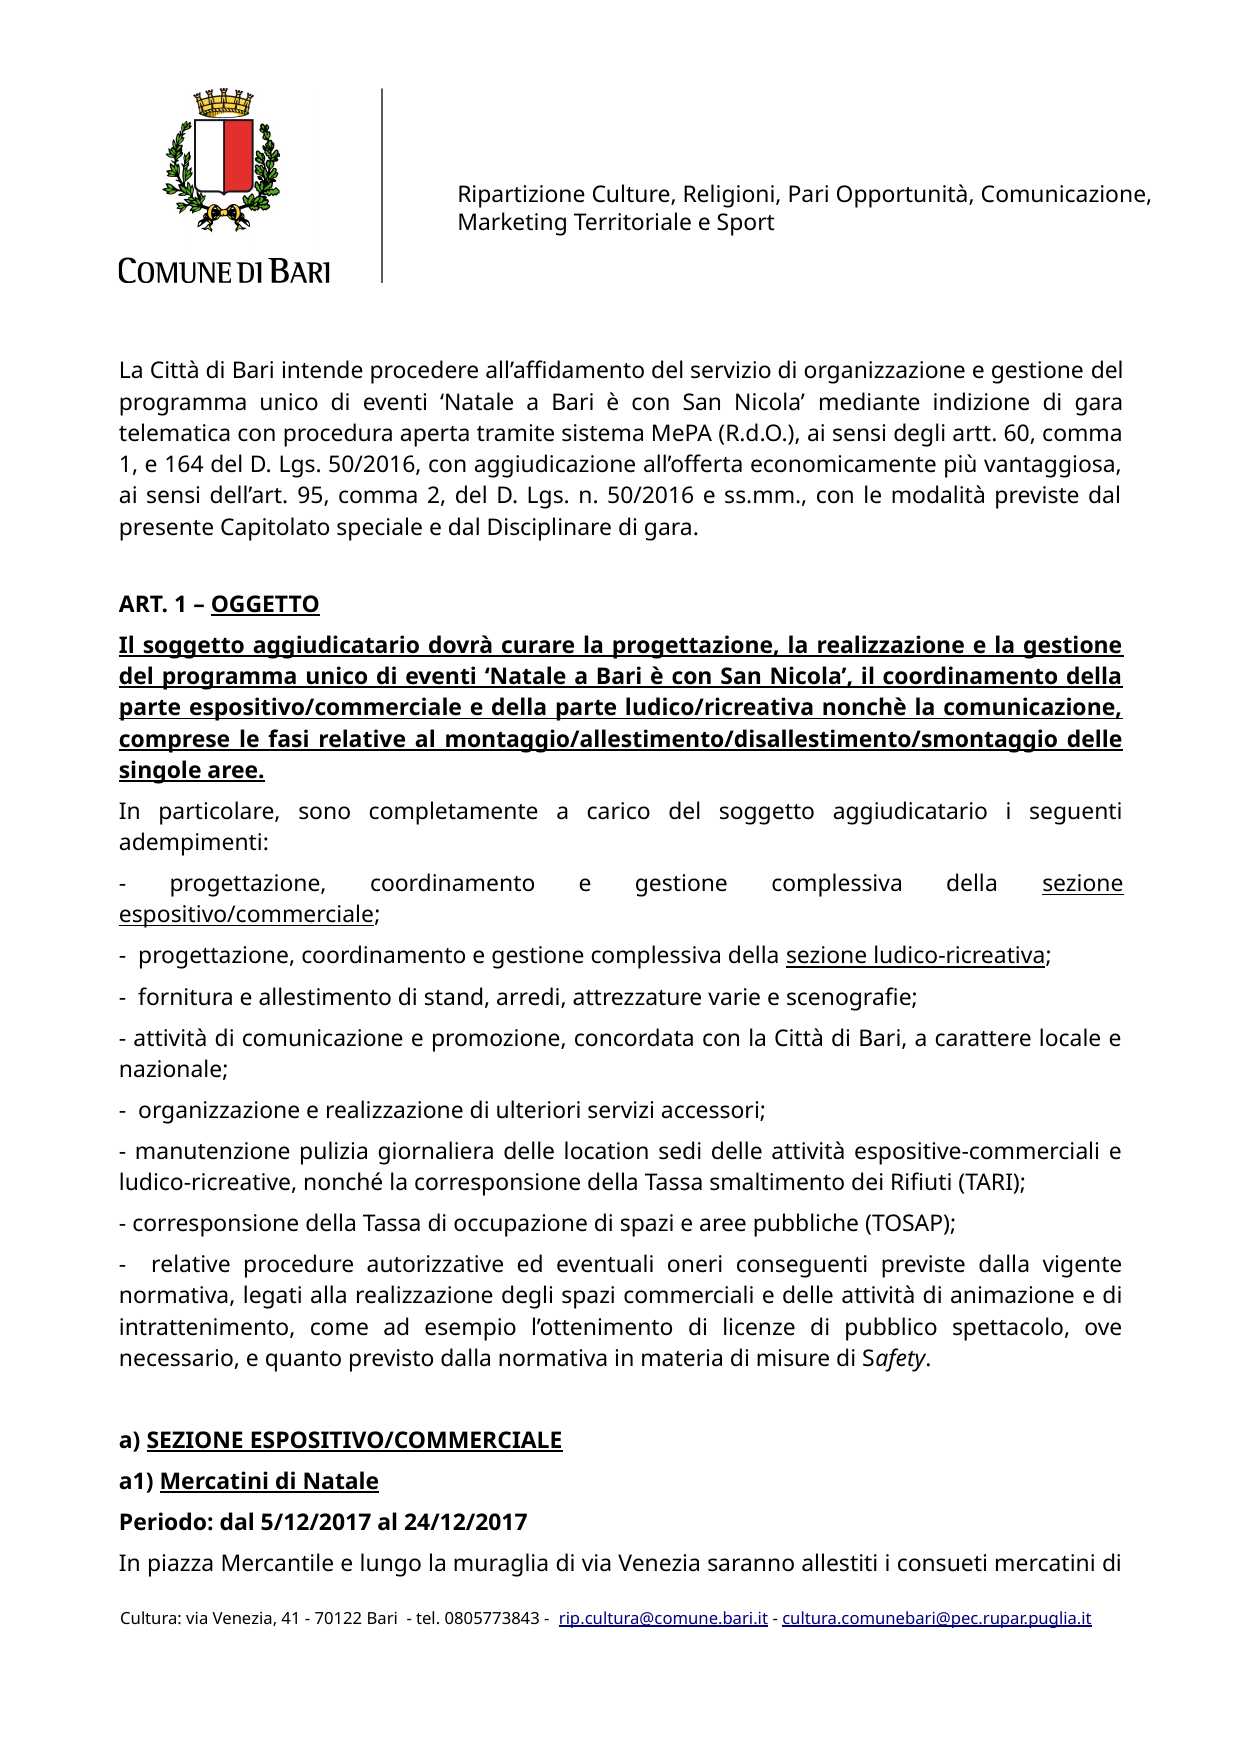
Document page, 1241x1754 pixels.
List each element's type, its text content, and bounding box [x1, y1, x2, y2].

text - progettazione, coordinamento e gestione complessiva della sezione ludico-ricreativa; [119, 939, 1123, 971]
text - attività di comunicazione e promozione, concordata con la Città di Bari, a carattere locale e nazionale; [119, 1022, 1123, 1084]
text - organizzazione e realizzazione di ulteriori servizi accessori; [119, 1094, 1123, 1125]
text - relative procedure autorizzative ed eventuali oneri conseguenti previste dalla vigente normativa, legati alla realizzazione degli spazi commerciali e delle attività di animazione e di intrattenimento, come ad esempio l’ottenimento di licenze di pubblico spettacolo, ove necessario, e quanto previsto dalla normativa in materia di misure di Safety. [119, 1248, 1123, 1373]
text a1) Mercatini di Natale [119, 1465, 1123, 1496]
text comprese le fasi relative al montaggio/allestimento/disallestimento/smontaggio delle [119, 719, 1123, 749]
text del programma unico di eventi ‘Natale a Bari è con San Nicola’, il coordinamento della [119, 657, 1123, 686]
text In piazza Mercantile e lungo la muraglia di via Venezia saranno allestiti i consueti mercatini di [119, 1547, 1123, 1578]
text a) SEZIONE ESPOSITIVO/COMMERCIALE [119, 1424, 1123, 1455]
text - fornitura e allestimento di stand, arredi, attrezzature varie e scenografie; [119, 981, 1123, 1012]
text parte espositivo/commerciale e della parte ludico/ricreativa nonchè la comunicazione, [119, 688, 1123, 718]
text - progettazione, coordinamento e gestione complessiva della sezione espositivo/commerciale; [119, 867, 1123, 930]
text Periodo: dal 5/12/2017 al 24/12/2017 [119, 1506, 1123, 1537]
text ART. 1 – OGGETTO [119, 588, 1123, 619]
text Il soggetto aggiudicatario dovrà curare la progettazione, la realizzazione e la gestione [119, 629, 1123, 655]
text - corresponsione della Tassa di occupazione di spazi e aree pubbliche (TOSAP); [119, 1207, 1123, 1238]
text La Città di Bari intende procedere all’affidamento del servizio di organizzazione e gestione del programma unico di eventi ‘Natale a Bari è con San Nicola’ mediante indizione di gara telematica con procedura aperta tramite sistema MePA (R.d.O.), ai sensi degli artt. 60, comma 1, e 164 del D. Lgs. 50/2016, con aggiudicazione all’offerta economicamente più vantaggiosa, ai sensi dell’art. 95, comma 2, del D. Lgs. n. 50/2016 e ss.mm., con le modalità previste dal presente Capitolato speciale e dal Disciplinare di gara. [119, 354, 1123, 542]
text In particolare, sono completamente a carico del soggetto aggiudicatario i seguenti adempimenti: [119, 795, 1123, 857]
text singole aree. [119, 751, 1123, 785]
text - manutenzione pulizia giornaliera delle location sedi delle attività espositive-commerciali e ludico-ricreative, nonché la corresponsione della Tassa smaltimento dei Rifiuti (TARI); [119, 1135, 1123, 1197]
